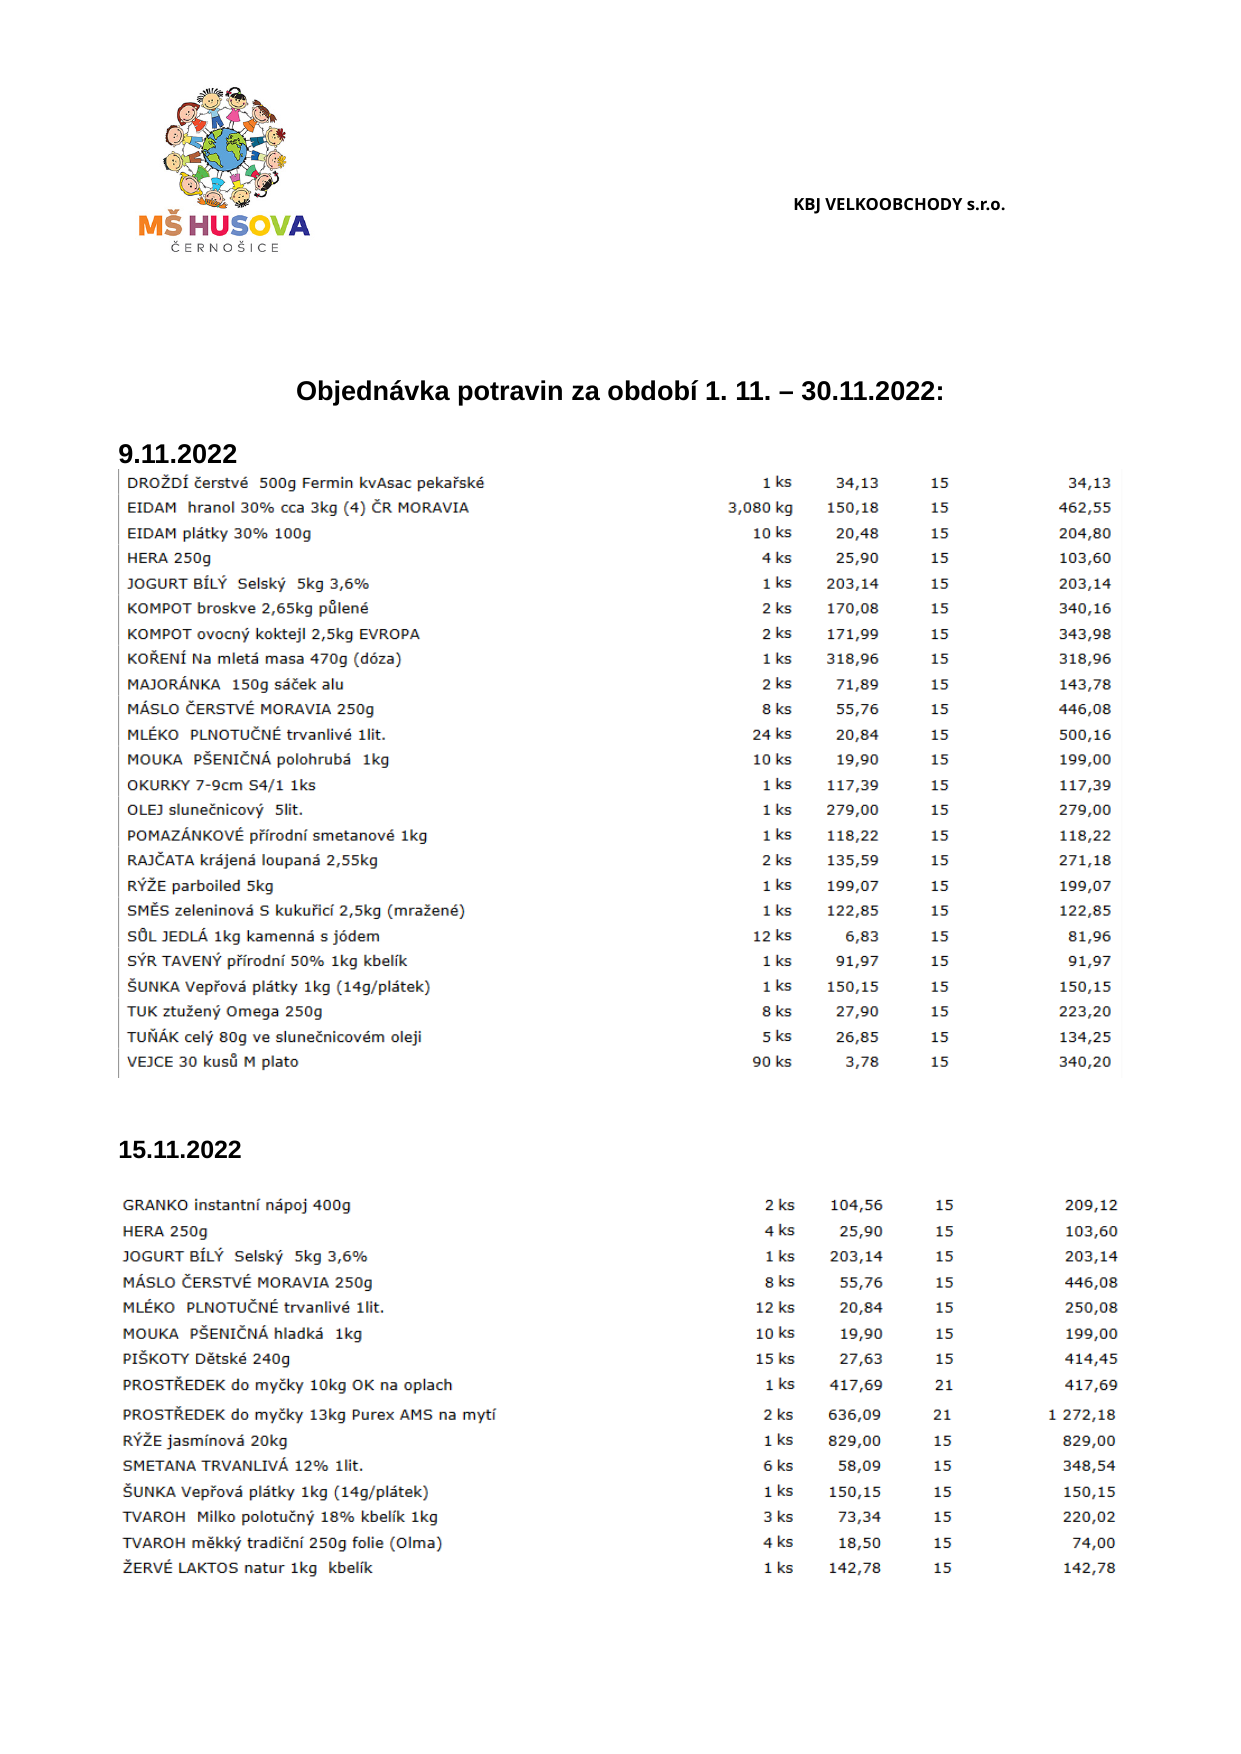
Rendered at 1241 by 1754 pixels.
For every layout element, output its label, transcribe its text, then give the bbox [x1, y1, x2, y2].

text Objednávka potravin za období 1. 11. – 30.11.2022: [118, 375, 1122, 407]
text KBJ VELKOOBCHODY s.r.o. [319, 192, 1122, 215]
text 9.11.2022 [118, 438, 1122, 469]
text 15.11.2022 [118, 1136, 1122, 1164]
